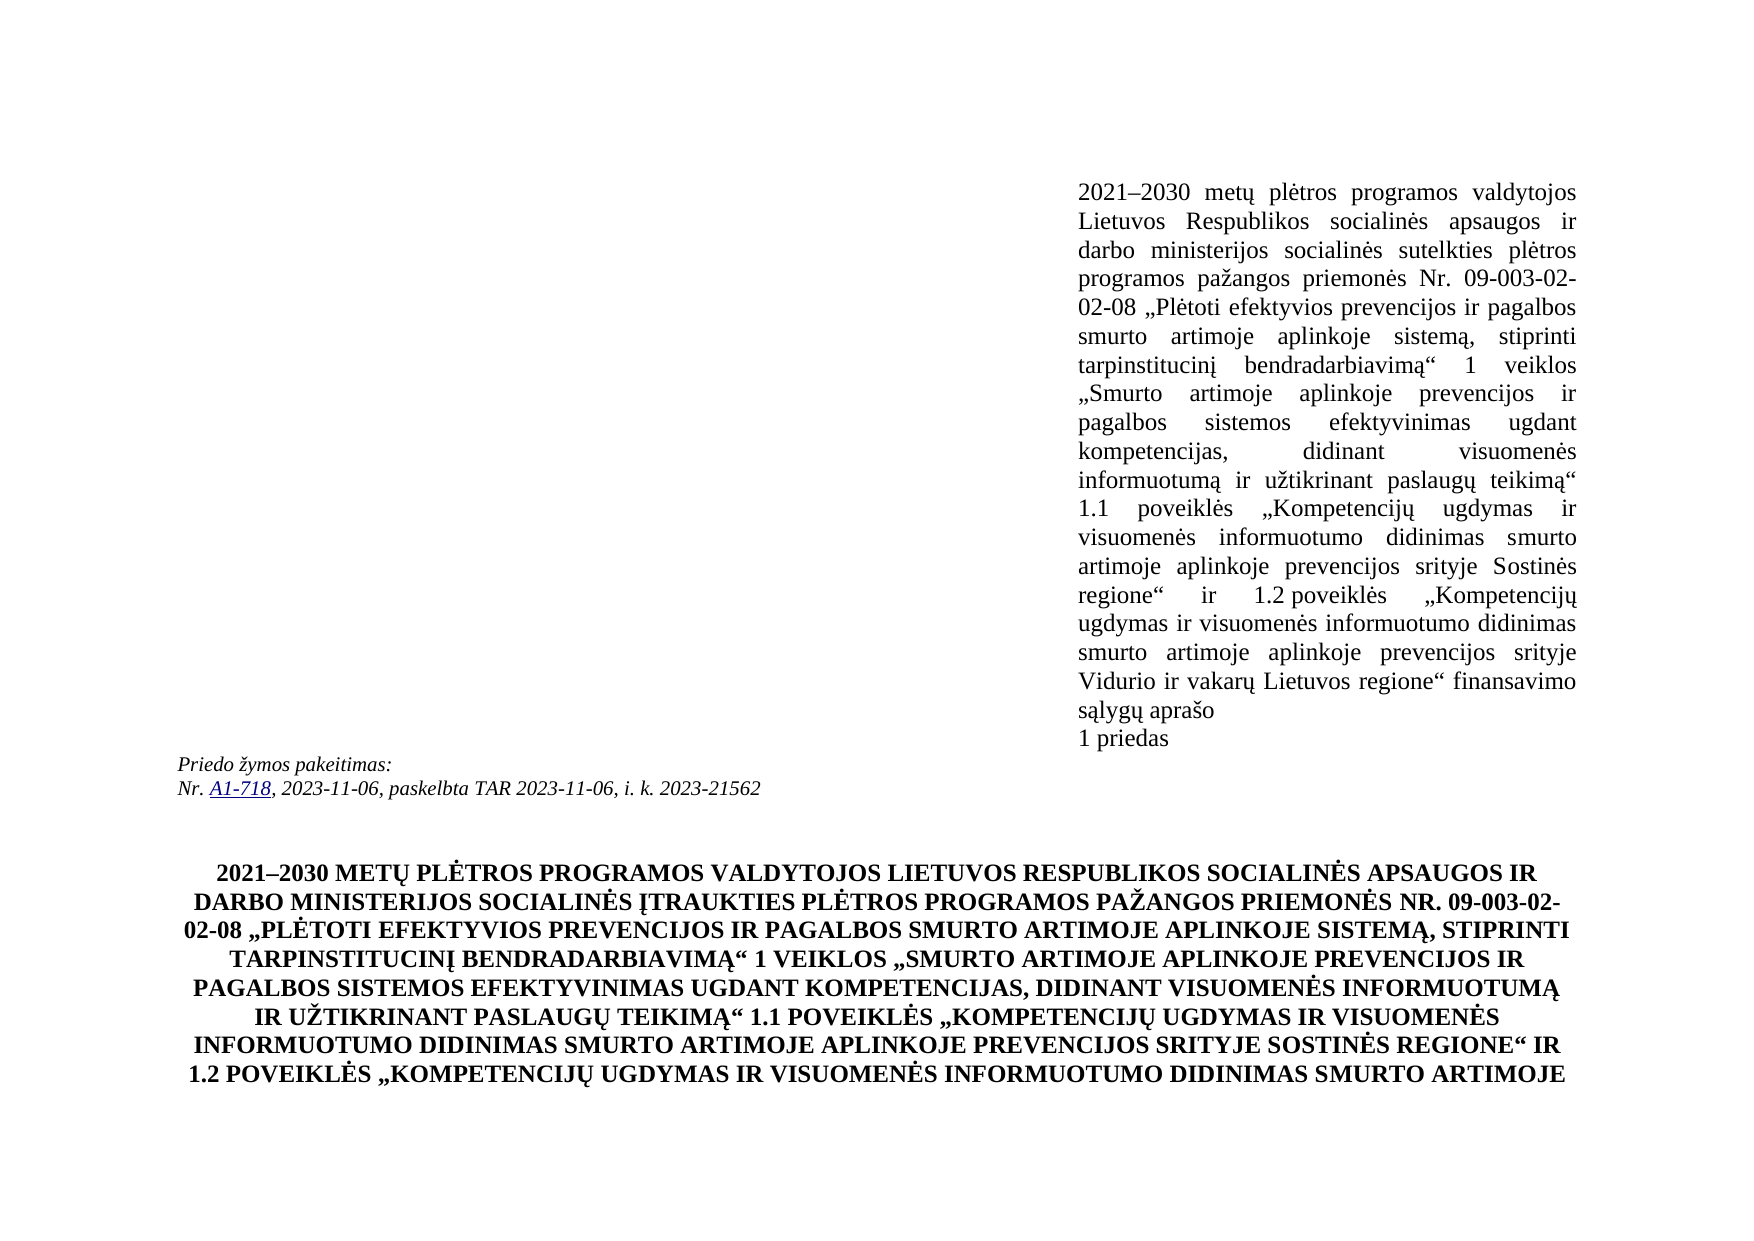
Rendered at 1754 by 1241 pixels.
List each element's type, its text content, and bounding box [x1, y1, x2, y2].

text Priedo žymos pakeitimas: [177, 752, 1577, 776]
text 2021–2030 metų plėtros programos valdytojos Lietuvos Respublikos socialinės apsaugos ir darbo ministerijos socialinės sutelkties plėtros programos pažangos priemonės Nr. 09-003-02-02-08 „Plėtoti efektyvios prevencijos ir pagalbos smurto artimoje aplinkoje sistemą, stiprinti tarpinstitucinį bendradarbiavimą“ 1 veiklos „Smurto artimoje aplinkoje prevencijos ir pagalbos sistemos efektyvinimas ugdant kompetencijas, didinant visuomenės informuotumą ir užtikrinant paslaugų teikimą“ 1.1 poveiklės „Kompetencijų ugdymas ir visuomenės informuotumo didinimas smurto artimoje aplinkoje prevencijos srityje Sostinės regione“ ir 1.2 poveiklės „Kompetencijų ugdymas ir visuomenės informuotumo didinimas smurto artimoje aplinkoje prevencijos srityje Vidurio ir vakarų Lietuvos regione“ finansavimo sąlygų aprašo [1078, 177, 1577, 723]
text 1 priedas [1078, 723, 1577, 752]
text Nr. A1-718, 2023-11-06, paskelbta TAR 2023-11-06, i. k. 2023-21562 [177, 776, 1577, 800]
text 2021–2030 METŲ PLĖTROS PROGRAMOS VALDYTOJOS LIETUVOS RESPUBLIKOS SOCIALINĖS APSAUGOS IR DARBO MINISTERIJOS SOCIALINĖS ĮTRAUKTIES PLĖTROS PROGRAMOS PAŽANGOS PRIEMONĖS NR. 09-003-02-02-08 „PLĖTOTI EFEKTYVIOS PREVENCIJOS IR PAGALBOS SMURTO ARTIMOJE APLINKOJE SISTEMĄ, STIPRINTI TARPINSTITUCINĮ BENDRADARBIAVIMĄ“ 1 VEIKLOS „SMURTO ARTIMOJE APLINKOJE PREVENCIJOS IR PAGALBOS SISTEMOS EFEKTYVINIMAS UGDANT KOMPETENCIJAS, DIDINANT VISUOMENĖS INFORMUOTUMĄ IR UŽTIKRINANT PASLAUGŲ TEIKIMĄ“ 1.1 POVEIKLĖS „KOMPETENCIJŲ UGDYMAS IR VISUOMENĖS INFORMUOTUMO DIDINIMAS SMURTO ARTIMOJE APLINKOJE PREVENCIJOS SRITYJE SOSTINĖS REGIONE“ IR 1.2 POVEIKLĖS „KOMPETENCIJŲ UGDYMAS IR VISUOMENĖS INFORMUOTUMO DIDINIMAS SMURTO ARTIMOJE [177, 858, 1577, 1088]
